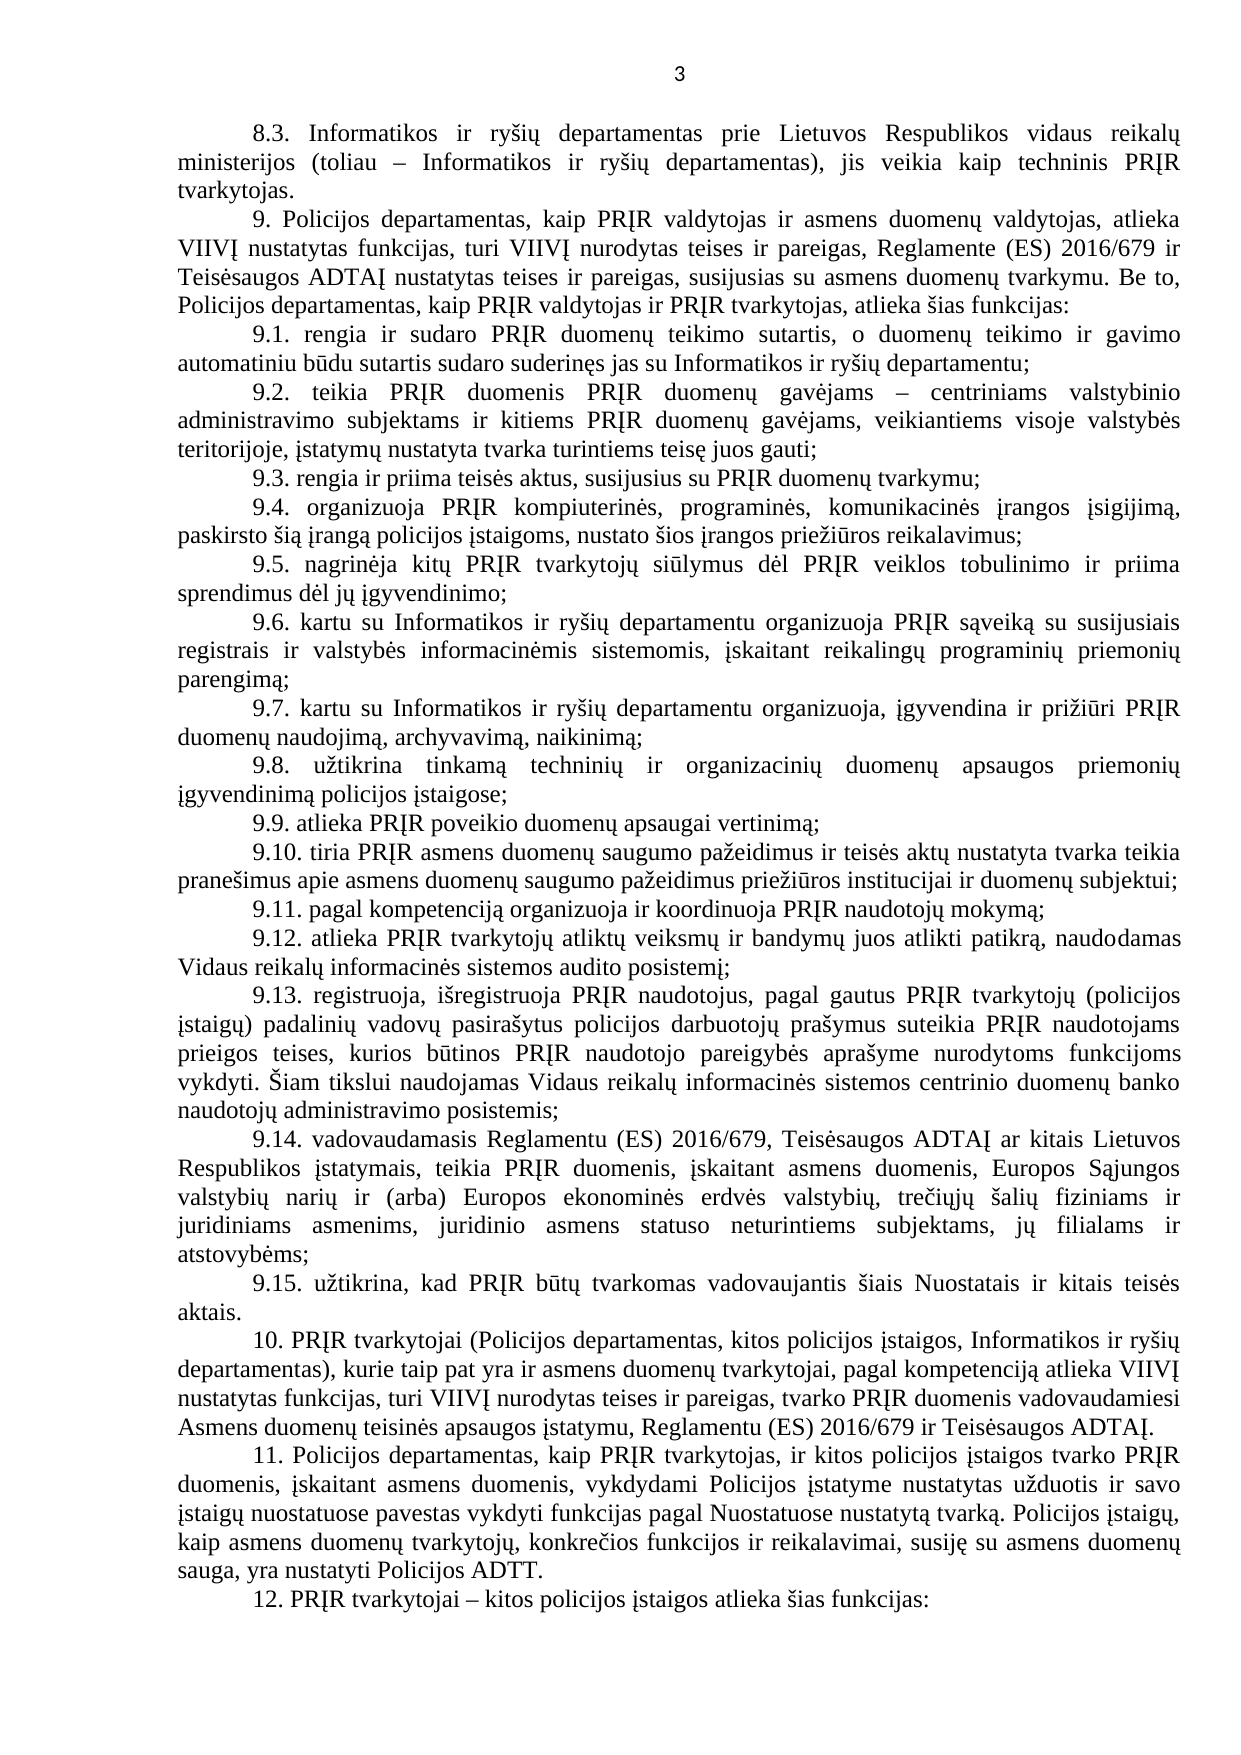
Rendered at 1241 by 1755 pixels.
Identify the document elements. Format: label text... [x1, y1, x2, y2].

text 12. PRĮR tvarkytojai – kitos policijos įstaigos atlieka šias funkcijas: [177, 1584, 1181, 1613]
text 9.2. teikia PRĮR duomenis PRĮR duomenų gavėjams – centriniams valstybinio administravimo subjektams ir kitiems PRĮR duomenų gavėjams, veikiantiems visoje valstybės teritorijoje, įstatymų nustatyta tvarka turintiems teisę juos gauti; [177, 377, 1181, 463]
text 9.3. rengia ir priima teisės aktus, susijusius su PRĮR duomenų tvarkymu; [177, 463, 1181, 492]
text 9.8. užtikrina tinkamą techninių ir organizacinių duomenų apsaugos priemonių įgyvendinimą policijos įstaigose; [177, 751, 1181, 808]
text 9.7. kartu su Informatikos ir ryšių departamentu organizuoja, įgyvendina ir prižiūri PRĮR duomenų naudojimą, archyvavimą, naikinimą; [177, 693, 1181, 751]
text 9.1. rengia ir sudaro PRĮR duomenų teikimo sutartis, o duomenų teikimo ir gavimo automatiniu būdu sutartis sudaro suderinęs jas su Informatikos ir ryšių departamentu; [177, 319, 1181, 377]
text 9.14. vadovaudamasis Reglamentu (ES) 2016/679, Teisėsaugos ADTAĮ ar kitais Lietuvos Respublikos įstatymais, teikia PRĮR duomenis, įskaitant asmens duomenis, Europos Sąjungos valstybių narių ir (arba) Europos ekonominės erdvės valstybių, trečiųjų šalių fiziniams ir juridiniams asmenims, juridinio asmens statuso neturintiems subjektams, jų filialams ir atstovybėms; [177, 1124, 1181, 1268]
text 9.4. organizuoja PRĮR kompiuterinės, programinės, komunikacinės įrangos įsigijimą, paskirsto šią įrangą policijos įstaigoms, nustato šios įrangos priežiūros reikalavimus; [177, 492, 1181, 549]
text 9.15. užtikrina, kad PRĮR būtų tvarkomas vadovaujantis šiais Nuostatais ir kitais teisės aktais. [177, 1268, 1181, 1326]
text 10. PRĮR tvarkytojai (Policijos departamentas, kitos policijos įstaigos, Informatikos ir ryšių departamentas), kurie taip pat yra ir asmens duomenų tvarkytojai, pagal kompetenciją atlieka VIIVĮ nustatytas funkcijas, turi VIIVĮ nurodytas teises ir pareigas, tvarko PRĮR duomenis vadovaudamiesi Asmens duomenų teisinės apsaugos įstatymu, Reglamentu (ES) 2016/679 ir Teisėsaugos ADTAĮ. [177, 1326, 1181, 1441]
text 9.11. pagal kompetenciją organizuoja ir koordinuoja PRĮR naudotojų mokymą; [177, 894, 1181, 923]
text 8.3. Informatikos ir ryšių departamentas prie Lietuvos Respublikos vidaus reikalų ministerijos (toliau – Informatikos ir ryšių departamentas), jis veikia kaip techninis PRĮR tvarkytojas. [177, 118, 1181, 204]
text 9.9. atlieka PRĮR poveikio duomenų apsaugai vertinimą; [177, 808, 1181, 837]
text 9.10. tiria PRĮR asmens duomenų saugumo pažeidimus ir teisės aktų nustatyta tvarka teikia pranešimus apie asmens duomenų saugumo pažeidimus priežiūros institucijai ir duomenų subjektui; [177, 837, 1181, 894]
text 11. Policijos departamentas, kaip PRĮR tvarkytojas, ir kitos policijos įstaigos tvarko PRĮR duomenis, įskaitant asmens duomenis, vykdydami Policijos įstatyme nustatytas užduotis ir savo įstaigų nuostatuose pavestas vykdyti funkcijas pagal Nuostatuose nustatytą tvarką. Policijos įstaigų, kaip asmens duomenų tvarkytojų, konkrečios funkcijos ir reikalavimai, susiję su asmens duomenų sauga, yra nustatyti Policijos ADTT. [177, 1441, 1181, 1584]
text 9.5. nagrinėja kitų PRĮR tvarkytojų siūlymus dėl PRĮR veiklos tobulinimo ir priima sprendimus dėl jų įgyvendinimo; [177, 549, 1181, 607]
text 9.6. kartu su Informatikos ir ryšių departamentu organizuoja PRĮR sąveiką su susijusiais registrais ir valstybės informacinėmis sistemomis, įskaitant reikalingų programinių priemonių parengimą; [177, 607, 1181, 693]
text 9. Policijos departamentas, kaip PRĮR valdytojas ir asmens duomenų valdytojas, atlieka VIIVĮ nustatytas funkcijas, turi VIIVĮ nurodytas teises ir pareigas, Reglamente (ES) 2016/679 ir Teisėsaugos ADTAĮ nustatytas teises ir pareigas, susijusias su asmens duomenų tvarkymu. Be to, Policijos departamentas, kaip PRĮR valdytojas ir PRĮR tvarkytojas, atlieka šias funkcijas: [177, 204, 1181, 319]
text 9.13. registruoja, išregistruoja PRĮR naudotojus, pagal gautus PRĮR tvarkytojų (policijos įstaigų) padalinių vadovų pasirašytus policijos darbuotojų prašymus suteikia PRĮR naudotojams prieigos teises, kurios būtinos PRĮR naudotojo pareigybės aprašyme nurodytoms funkcijoms vykdyti. Šiam tikslui naudojamas Vidaus reikalų informacinės sistemos centrinio duomenų banko naudotojų administravimo posistemis; [177, 981, 1181, 1124]
text 9.12. atlieka PRĮR tvarkytojų atliktų veiksmų ir bandymų juos atlikti patikrą, naudodamas Vidaus reikalų informacinės sistemos audito posistemį; [177, 923, 1181, 981]
